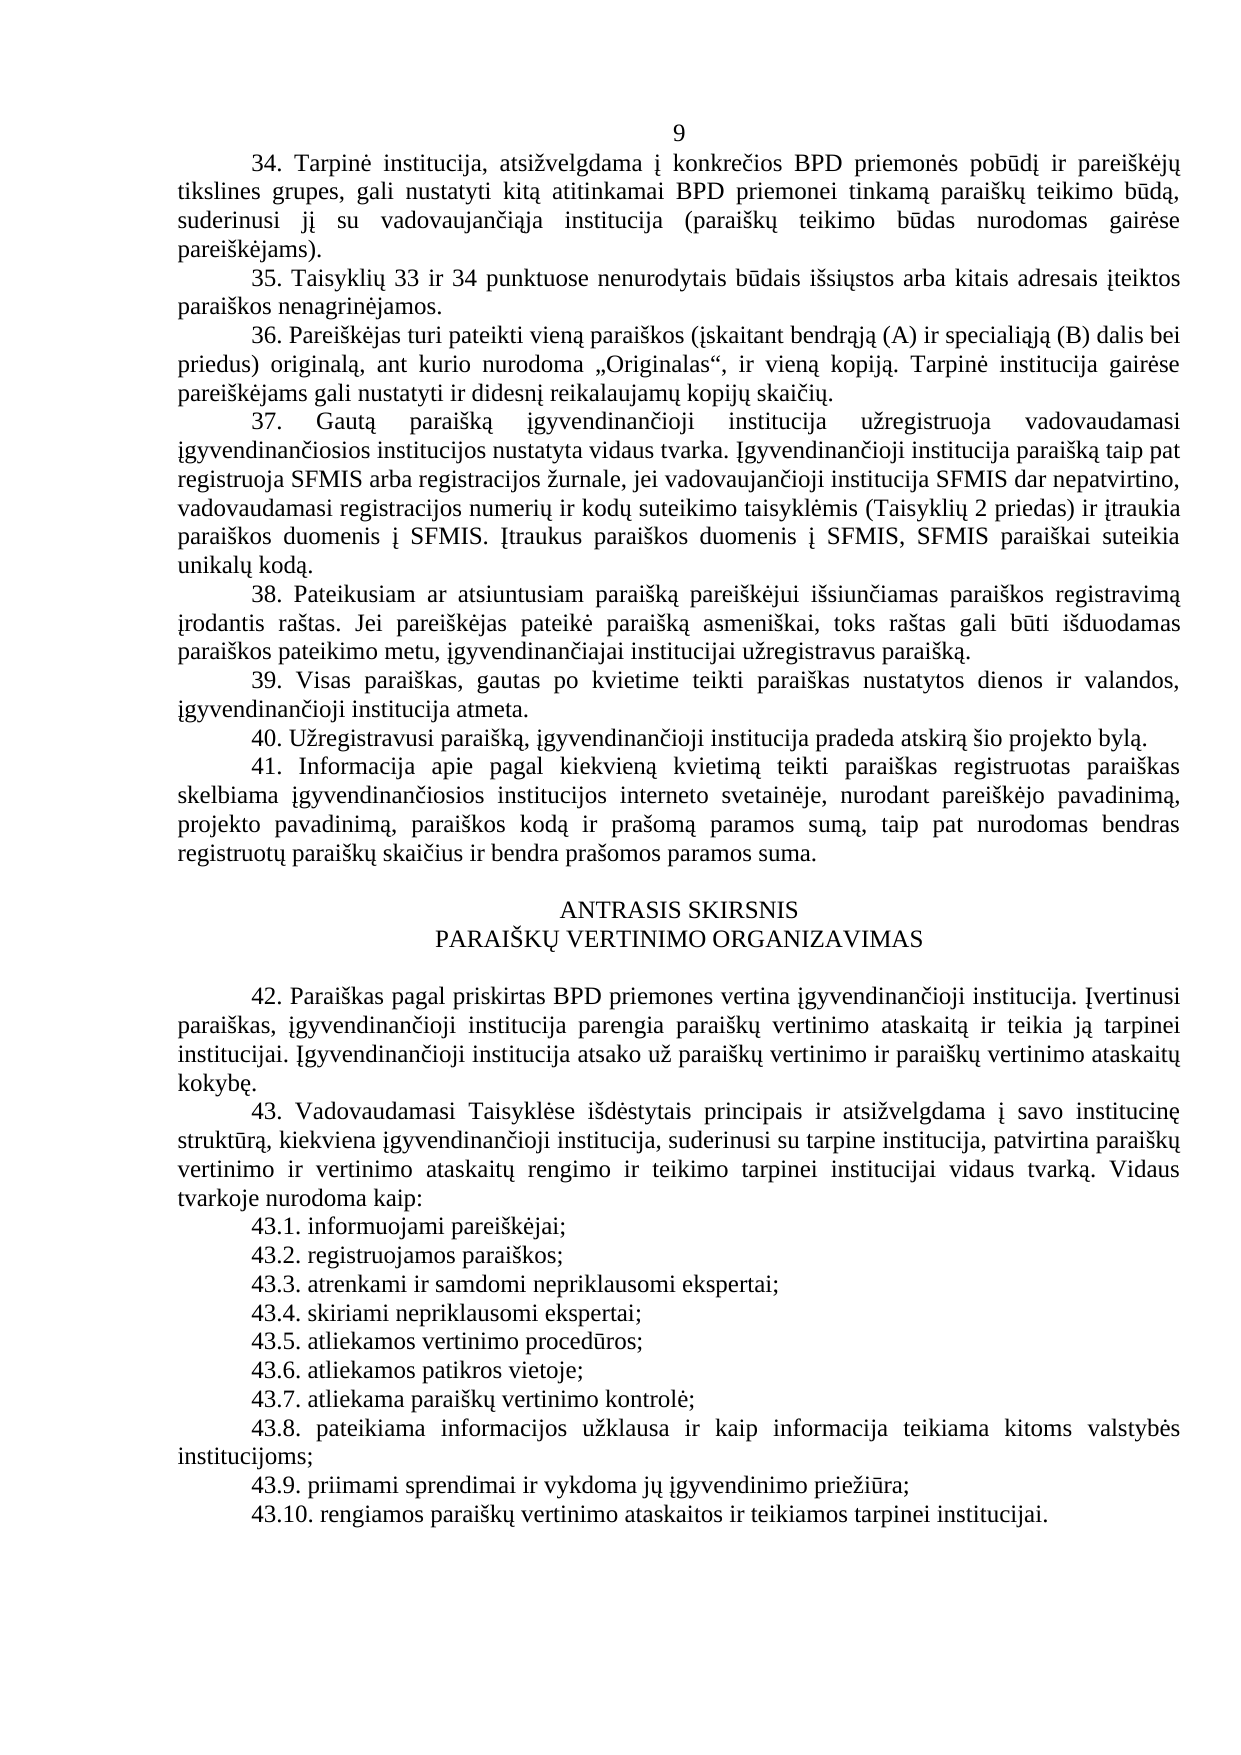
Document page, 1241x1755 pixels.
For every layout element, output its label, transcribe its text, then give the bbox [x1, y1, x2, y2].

text 37. Gautą paraišką įgyvendinančioji institucija užregistruoja vadovaudamasi įgyvendinančiosios institucijos nustatyta vidaus tvarka. Įgyvendinančioji institucija paraišką taip pat registruoja SFMIS arba registracijos žurnale, jei vadovaujančioji institucija SFMIS dar nepatvirtino, vadovaudamasi registracijos numerių ir kodų suteikimo taisyklėmis (Taisyklių 2 priedas) ir įtraukia paraiškos duomenis į SFMIS. Įtraukus paraiškos duomenis į SFMIS, SFMIS paraiškai suteikia unikalų kodą. [177, 406, 1181, 579]
text 43.5. atliekamos vertinimo procedūros; [177, 1326, 1181, 1355]
text 43.6. atliekamos patikros vietoje; [177, 1355, 1181, 1384]
text 43.10. rengiamos paraiškų vertinimo ataskaitos ir teikiamos tarpinei institucijai. [177, 1499, 1181, 1528]
text 43.4. skiriami nepriklausomi ekspertai; [177, 1298, 1181, 1326]
text 36. Pareiškėjas turi pateikti vieną paraiškos (įskaitant bendrąją (A) ir specialiąją (B) dalis bei priedus) originalą, ant kurio nurodoma „Originalas“, ir vieną kopiją. Tarpinė institucija gairėse pareiškėjams gali nustatyti ir didesnį reikalaujamų kopijų skaičių. [177, 320, 1181, 406]
text 43.2. registruojamos paraiškos; [177, 1240, 1181, 1269]
text 43.7. atliekama paraiškų vertinimo kontrolė; [177, 1384, 1181, 1413]
text 43.9. priimami sprendimai ir vykdoma jų įgyvendinimo priežiūra; [177, 1470, 1181, 1499]
text 43.8. pateikiama informacijos užklausa ir kaip informacija teikiama kitoms valstybės institucijoms; [177, 1413, 1181, 1470]
text 43.3. atrenkami ir samdomi nepriklausomi ekspertai; [177, 1269, 1181, 1298]
text 35. Taisyklių 33 ir 34 punktuose nenurodytais būdais išsiųstos arba kitais adresais įteiktos paraiškos nenagrinėjamos. [177, 263, 1181, 320]
text 42. Paraiškas pagal priskirtas BPD priemones vertina įgyvendinančioji institucija. Įvertinusi paraiškas, įgyvendinančioji institucija parengia paraiškų vertinimo ataskaitą ir teikia ją tarpinei institucijai. Įgyvendinančioji institucija atsako už paraiškų vertinimo ir paraiškų vertinimo ataskaitų kokybę. [177, 981, 1181, 1096]
text PARAIŠKŲ VERTINIMO ORGANIZAVIMAS [177, 924, 1181, 953]
text ANTRASIS SKIRSNIS [177, 895, 1181, 924]
text 43. Vadovaudamasi Taisyklėse išdėstytais principais ir atsižvelgdama į savo institucinę struktūrą, kiekviena įgyvendinančioji institucija, suderinusi su tarpine institucija, patvirtina paraiškų vertinimo ir vertinimo ataskaitų rengimo ir teikimo tarpinei institucijai vidaus tvarką. Vidaus tvarkoje nurodoma kaip: [177, 1096, 1181, 1211]
text 39. Visas paraiškas, gautas po kvietime teikti paraiškas nustatytos dienos ir valandos, įgyvendinančioji institucija atmeta. [177, 665, 1181, 723]
text 41. Informacija apie pagal kiekvieną kvietimą teikti paraiškas registruotas paraiškas skelbiama įgyvendinančiosios institucijos interneto svetainėje, nurodant pareiškėjo pavadinimą, projekto pavadinimą, paraiškos kodą ir prašomą paramos sumą, taip pat nurodomas bendras registruotų paraiškų skaičius ir bendra prašomos paramos suma. [177, 751, 1181, 866]
text 38. Pateikusiam ar atsiuntusiam paraišką pareiškėjui išsiunčiamas paraiškos registravimą įrodantis raštas. Jei pareiškėjas pateikė paraišką asmeniškai, toks raštas gali būti išduodamas paraiškos pateikimo metu, įgyvendinančiajai institucijai užregistravus paraišką. [177, 579, 1181, 665]
text 34. Tarpinė institucija, atsižvelgdama į konkrečios BPD priemonės pobūdį ir pareiškėjų tikslines grupes, gali nustatyti kitą atitinkamai BPD priemonei tinkamą paraiškų teikimo būdą, suderinusi jį su vadovaujančiąja institucija (paraiškų teikimo būdas nurodomas gairėse pareiškėjams). [177, 148, 1181, 263]
text 40. Užregistravusi paraišką, įgyvendinančioji institucija pradeda atskirą šio projekto bylą. [177, 723, 1181, 751]
text 43.1. informuojami pareiškėjai; [177, 1211, 1181, 1240]
